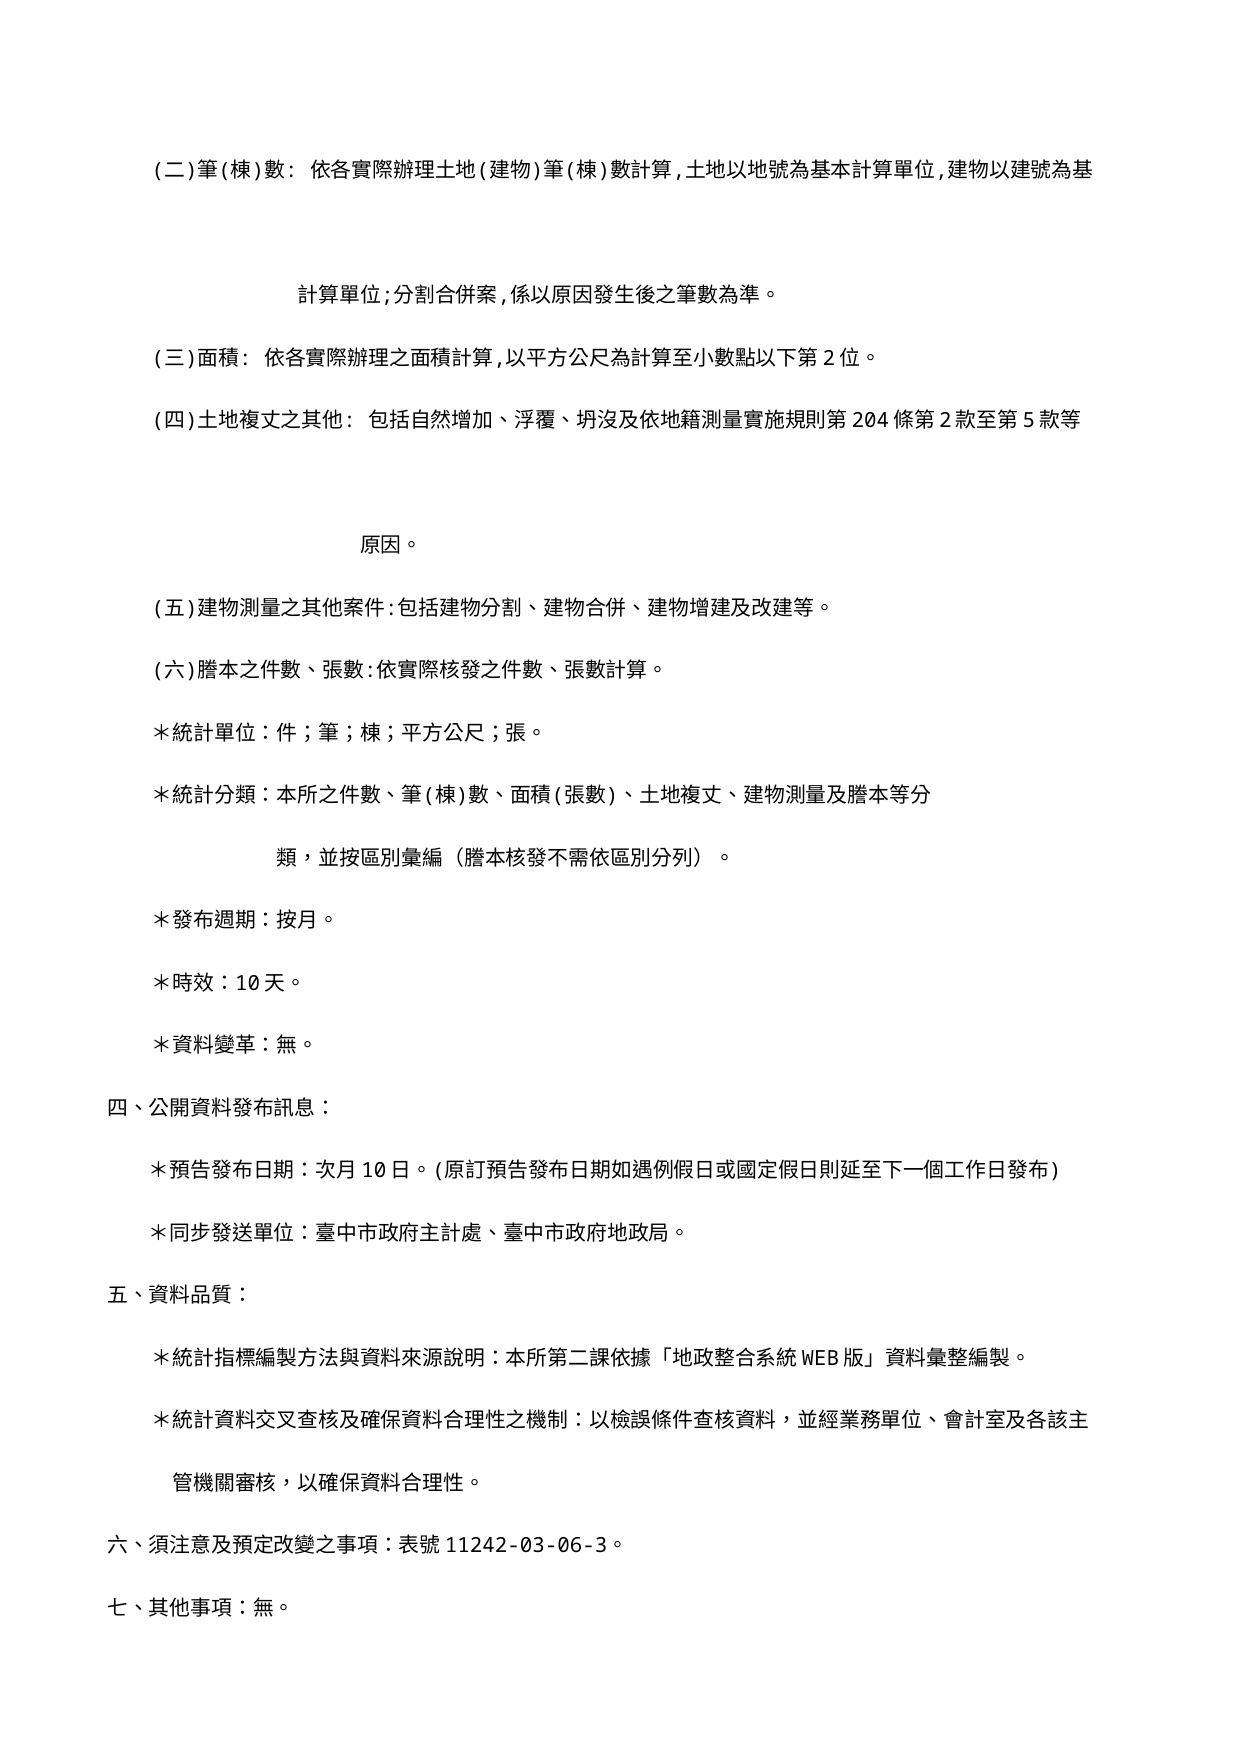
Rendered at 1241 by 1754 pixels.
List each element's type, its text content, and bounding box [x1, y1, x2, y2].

table_cell 五、資料品質： ＊統計指標編製方法與資料來源說明：本所第二課依據「地政整合系統WEB版」資料彙整編製。 ＊統計資料交叉查核及確保資料合理性之機制：以檢誤條件查核資料，並經業務單位、會計室及各該主管機關審核，以確保資料合理性。 [107, 1252, 1111, 1502]
table_cell [107, 690, 151, 1064]
table_cell [107, 127, 151, 689]
table_cell 四、公開資料發布訊息： ＊預告發布日期：次月10日。(原訂預告發布日期如遇例假日或國定假日則延至下一個工作日發布) ＊同步發送單位：臺中市政府主計處、臺中市政府地政局。 [107, 1065, 1111, 1252]
table_cell (一)件數:依各實際辦理土地複丈、建物測量及謄本核發之收件號數計算;如係連件辦理土地分 割及合併案,則以土地分割之項目計算。 (二)筆(棟)數: 依各實際辦理土地(建物)筆(棟)數計算,土地以地號為基本計算單位,建物以建號為基本 計算單位;分割合併案,係以原因發生後之筆數為準。 (三)面積: 依各實際辦理之面積計算,以平方公尺為計算至小數點以下第2位。 (四)土地複丈之其他: 包括自然增加、浮覆、坍沒及依地籍測量實施規則第204條第2款至第5款等複丈 原因。 (五)建物測量之其他案件:包括建物分割、建物合併、建物增建及改建等。 (六)謄本之件數、張數:依實際核發之件數、張數計算。 [151, 127, 1111, 689]
table_cell 七、其他事項：無。 [107, 1565, 1111, 1627]
table_cell ＊統計單位：件；筆；棟；平方公尺；張。 ＊統計分類：本所之件數、筆(棟)數、面積(張數)、土地複丈、建物測量及謄本等分 類，並按區別彙編（謄本核發不需依區別分列）。 ＊發布週期：按月。 ＊時效：10天。 ＊資料變革：無。 [151, 690, 1111, 1064]
table_cell 六、須注意及預定改變之事項：表號11242-03-06-3。 [107, 1502, 1111, 1564]
